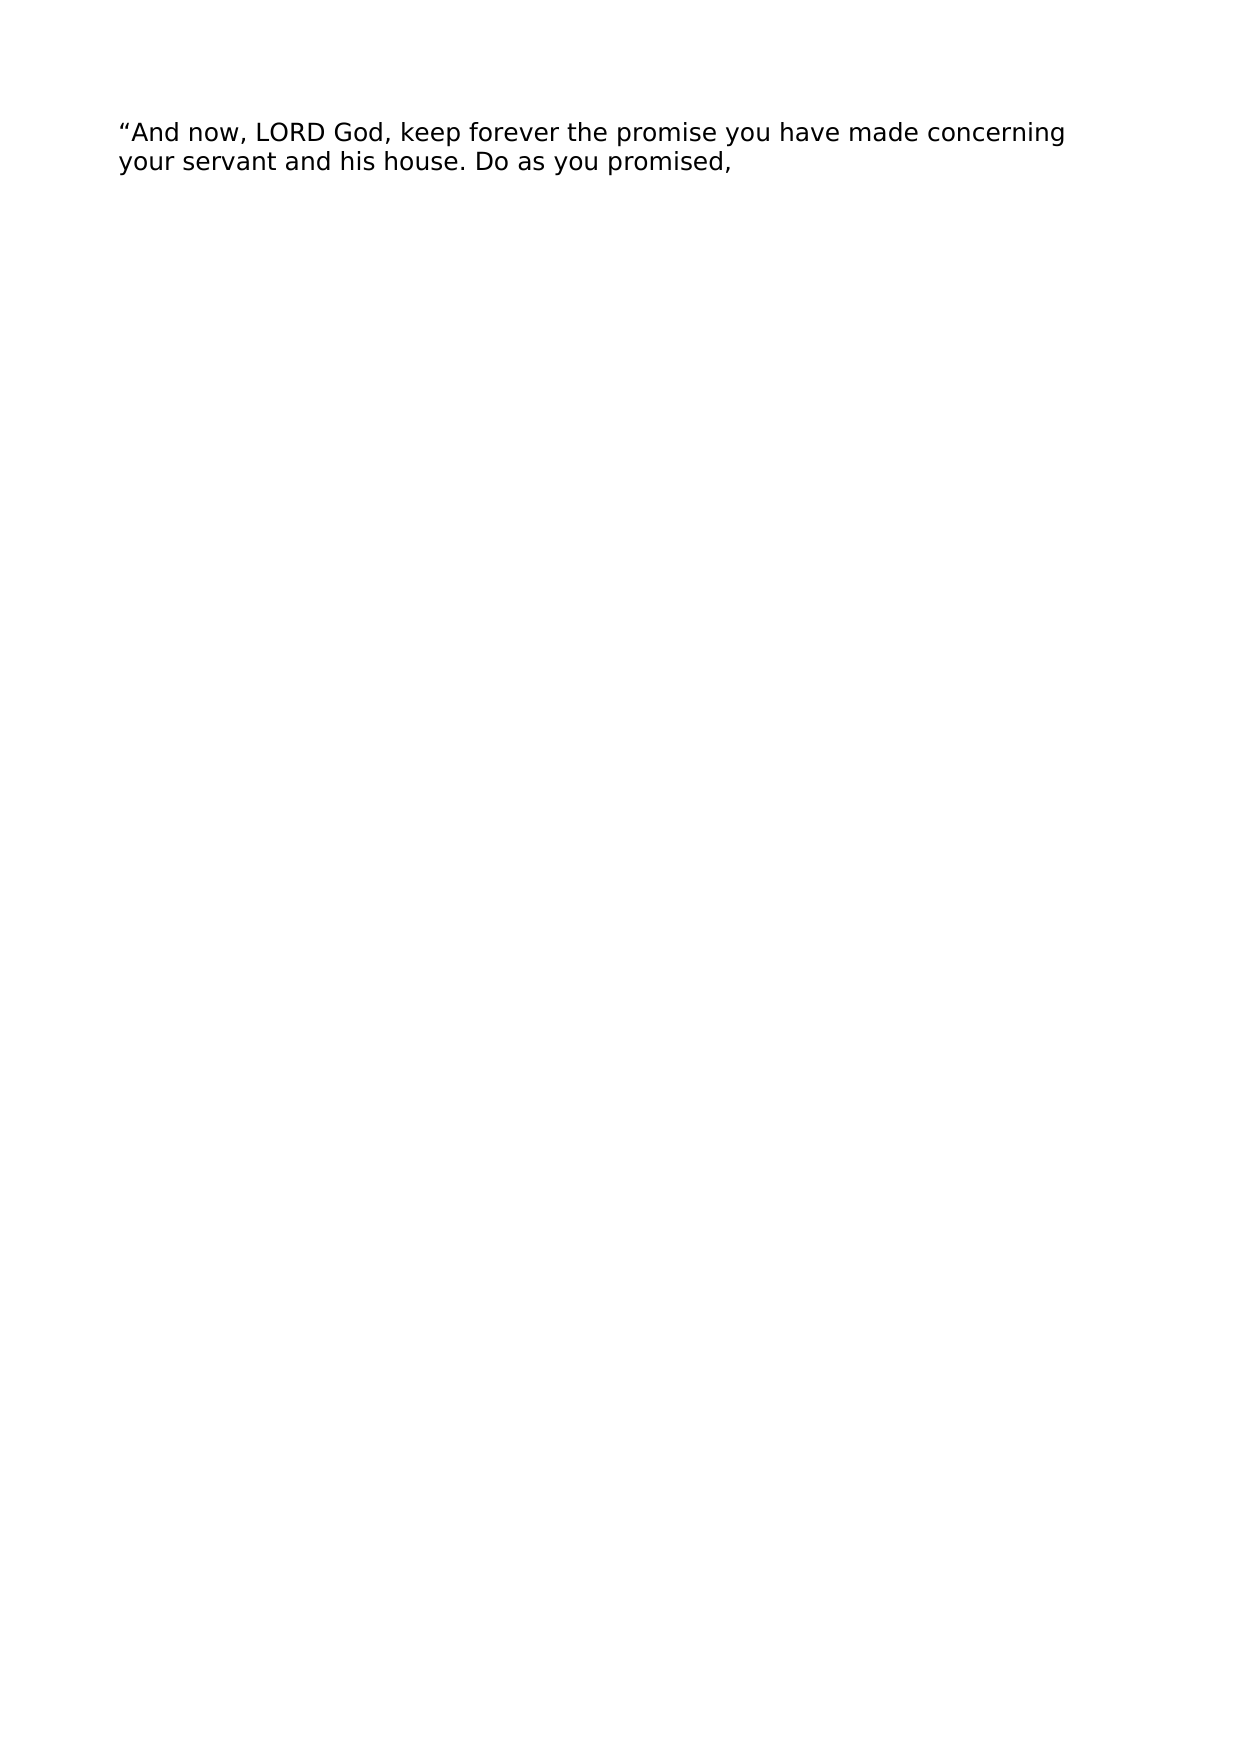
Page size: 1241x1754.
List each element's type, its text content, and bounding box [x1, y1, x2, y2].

text “And now, LORD God, keep forever the promise you have made concerning your servant and his house. Do as you promised, [118, 118, 1122, 176]
